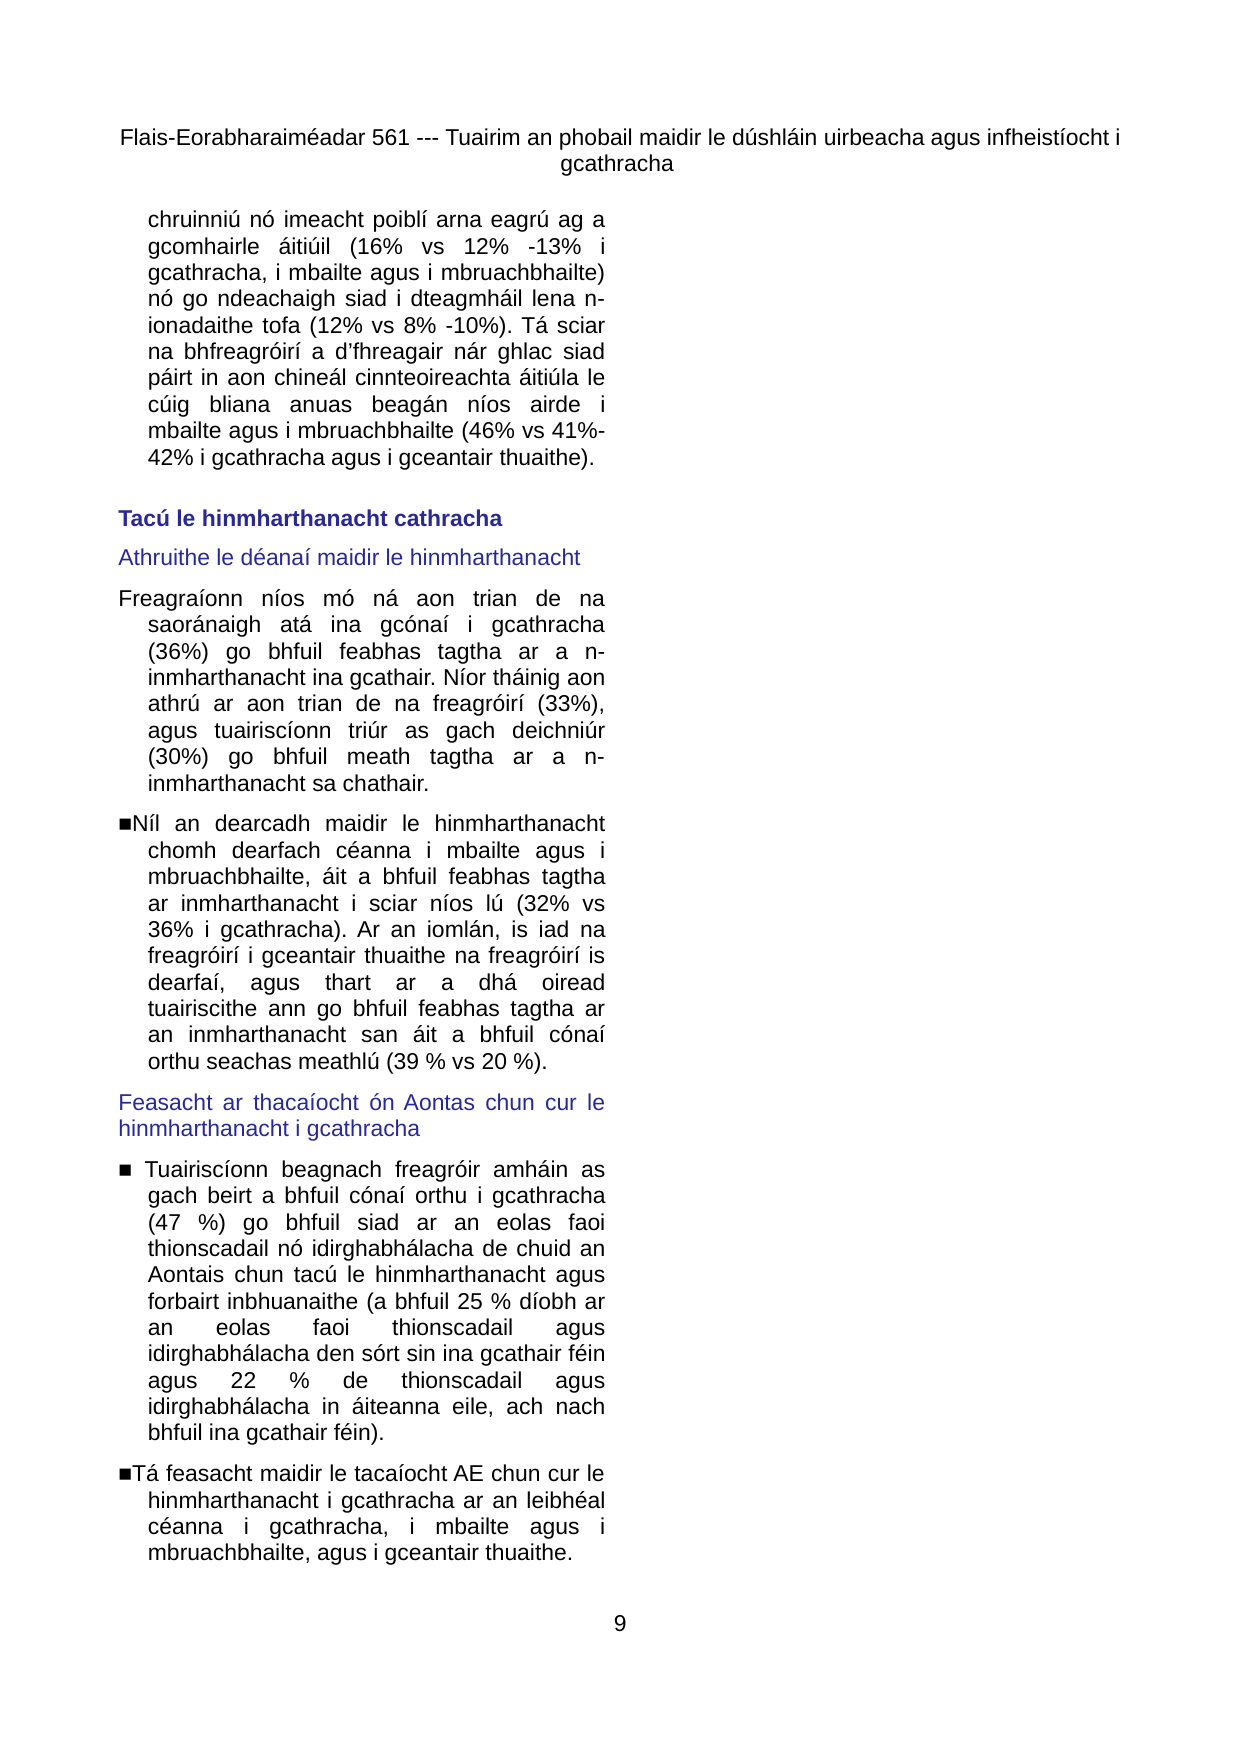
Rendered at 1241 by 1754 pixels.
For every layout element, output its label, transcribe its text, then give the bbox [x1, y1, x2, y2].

text ■Tá feasacht maidir le tacaíocht AE chun cur le hinmharthanacht i gcathracha ar an leibhéal céanna i gcathracha, i mbailte agus i mbruachbhailte, agus i gceantair thuaithe. [118, 1460, 605, 1566]
text ■Níl an dearcadh maidir le hinmharthanacht chomh dearfach céanna i mbailte agus i mbruachbhailte, áit a bhfuil feabhas tagtha ar inmharthanacht i sciar níos lú (32% vs 36% i gcathracha). Ar an iomlán, is iad na freagróirí i gceantair thuaithe na freagróirí is dearfaí, agus thart ar a dhá oiread tuairiscithe ann go bhfuil feabhas tagtha ar an inmharthanacht san áit a bhfuil cónaí orthu seachas meathlú (39 % vs 20 %). [118, 810, 605, 1074]
text Freagraíonn níos mó ná aon trian de na saoránaigh atá ina gcónaí i gcathracha (36%) go bhfuil feabhas tagtha ar a n-inmharthanacht ina gcathair. Níor tháinig aon athrú ar aon trian de na freagróirí (33%), agus tuairiscíonn triúr as gach deichniúr (30%) go bhfuil meath tagtha ar a n-inmharthanacht sa chathair. [118, 585, 605, 796]
text ■ Tuairiscíonn beagnach freagróir amháin as gach beirt a bhfuil cónaí orthu i gcathracha (47 %) go bhfuil siad ar an eolas faoi thionscadail nó idirghabhálacha de chuid an Aontais chun tacú le hinmharthanacht agus forbairt inbhuanaithe (a bhfuil 25 % díobh ar an eolas faoi thionscadail agus idirghabhálacha den sórt sin ina gcathair féin agus 22 % de thionscadail agus idirghabhálacha in áiteanna eile, ach nach bhfuil ina gcathair féin). [118, 1156, 605, 1446]
text chruinniú nó imeacht poiblí arna eagrú ag a gcomhairle áitiúil (16% vs 12% -13% i gcathracha, i mbailte agus i mbruachbhailte) nó go ndeachaigh siad i dteagmháil lena n-ionadaithe tofa (12% vs 8% -10%). Tá sciar na bhfreagróirí a d’fhreagair nár ghlac siad páirt in aon chineál cinnteoireachta áitiúla le cúig bliana anuas beagán níos airde i mbailte agus i mbruachbhailte (46% vs 41%-42% i gcathracha agus i gceantair thuaithe). [118, 206, 605, 470]
text Feasacht ar thacaíocht ón Aontas chun cur le hinmharthanacht i gcathracha [118, 1088, 605, 1141]
text Athruithe le déanaí maidir le hinmharthanacht [118, 544, 605, 570]
subtitle Tacú le hinmharthanacht cathracha [118, 505, 605, 532]
